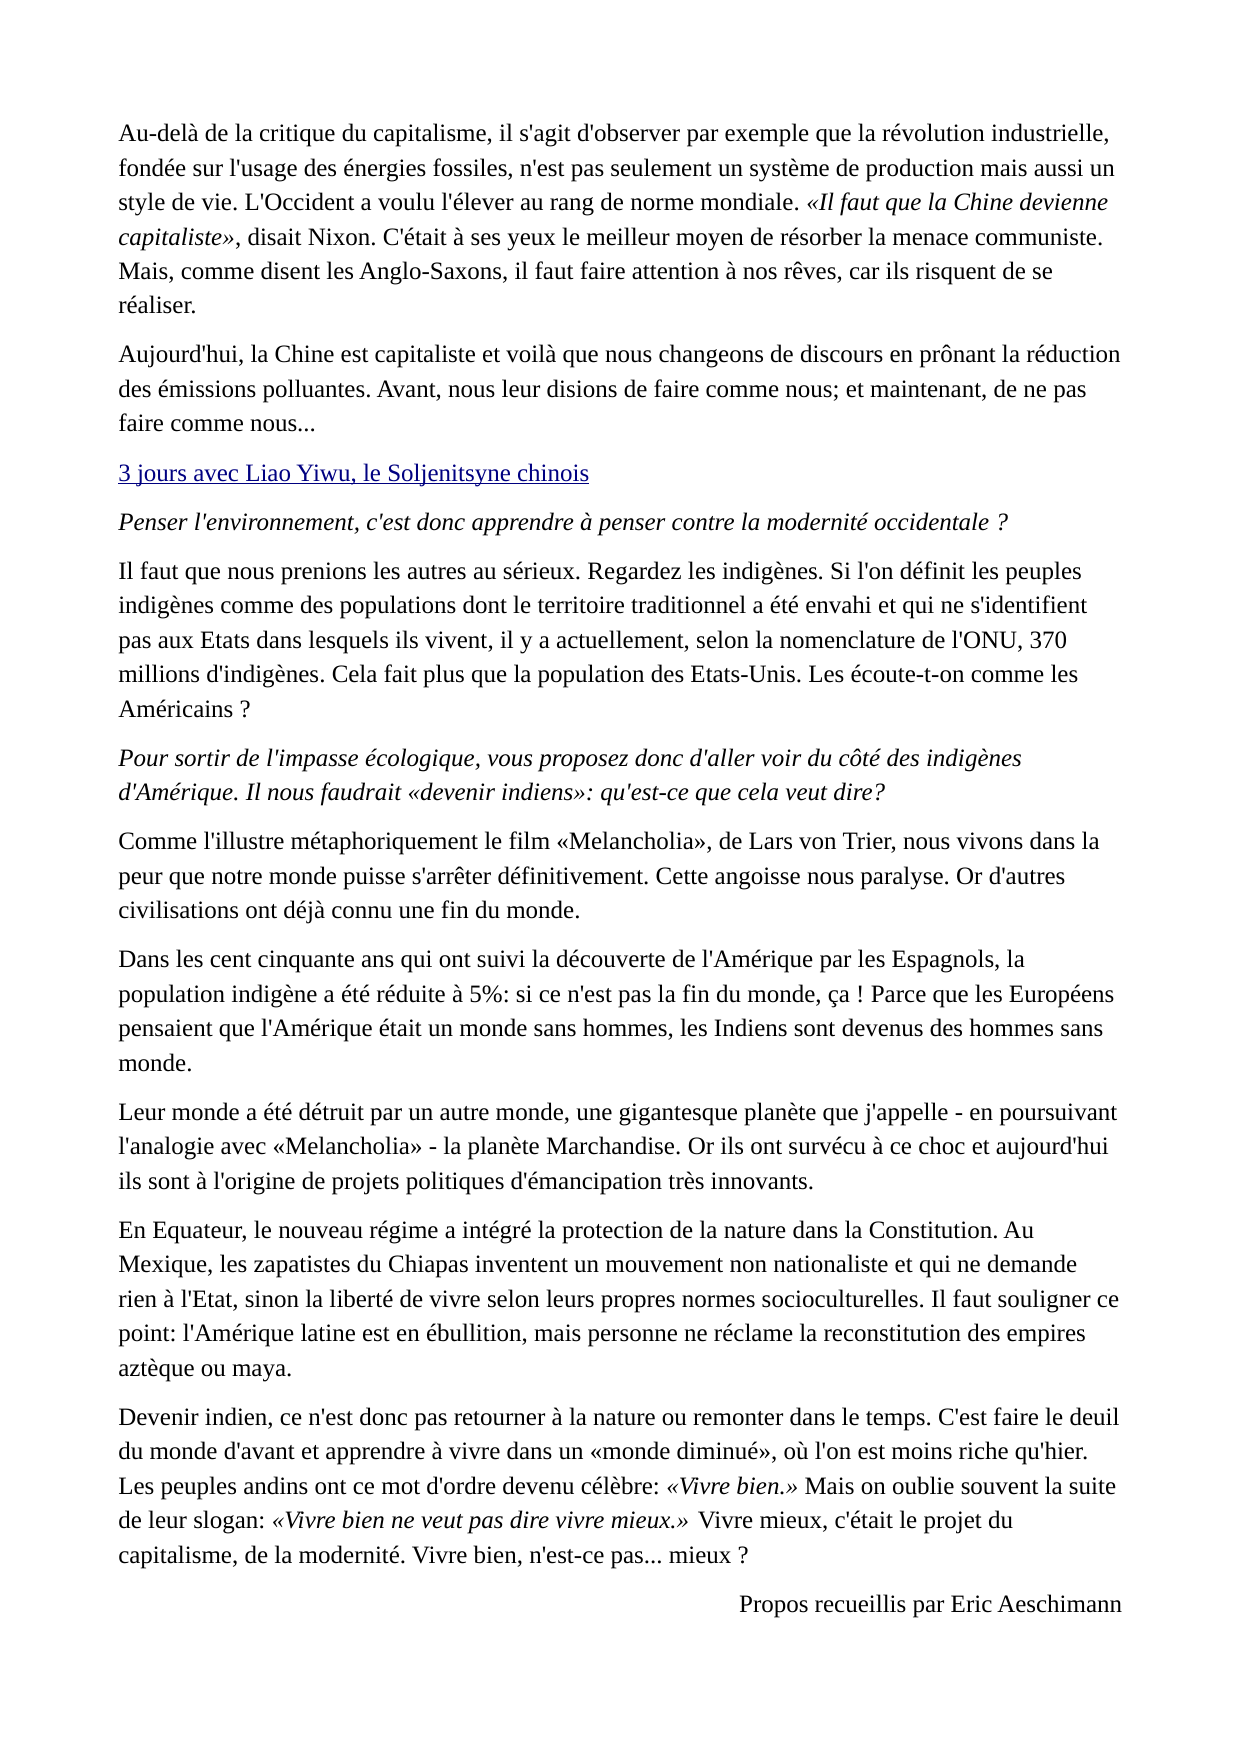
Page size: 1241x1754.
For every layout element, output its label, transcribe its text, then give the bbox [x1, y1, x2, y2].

text Comme l'illustre métaphoriquement le film «Melancholia», de Lars von Trier, nous vivons dans la peur que notre monde puisse s'arrêter définitivement. Cette angoisse nous paralyse. Or d'autres civilisations ont déjà connu une fin du monde. [118, 826, 1122, 924]
text Devenir indien, ce n'est donc pas retourner à la nature ou remonter dans le temps. C'est faire le deuil du monde d'avant et apprendre à vivre dans un «monde diminué», où l'on est moins riche qu'hier. Les peuples andins ont ce mot d'ordre devenu célèbre: «Vivre bien.» Mais on oublie souvent la suite de leur slogan: «Vivre bien ne veut pas dire vivre mieux.» Vivre mieux, c'était le projet du capitalisme, de la modernité. Vivre bien, n'est-ce pas... mieux ? [118, 1402, 1122, 1568]
text 3 jours avec Liao Yiwu, le Soljenitsyne chinois [118, 458, 1122, 486]
text Au-delà de la critique du capitalisme, il s'agit d'observer par exemple que la révolution industrielle, fondée sur l'usage des énergies fossiles, n'est pas seulement un système de production mais aussi un style de vie. L'Occident a voulu l'élever au rang de norme mondiale. «Il faut que la Chine devienne capitaliste», disait Nixon. C'était à ses yeux le meilleur moyen de résorber la menace communiste. Mais, comme disent les Anglo-Saxons, il faut faire attention à nos rêves, car ils risquent de se réaliser. [118, 118, 1122, 319]
text Pour sortir de l'impasse écologique, vous proposez donc d'aller voir du côté des indigènes d'Amérique. Il nous faudrait «devenir indiens»: qu'est-ce que cela veut dire? [118, 743, 1122, 806]
text Propos recueillis par Eric Aeschimann [118, 1589, 1122, 1617]
text Penser l'environnement, c'est donc apprendre à penser contre la modernité occidentale ? [118, 507, 1122, 535]
text Il faut que nous prenions les autres au sérieux. Regardez les indigènes. Si l'on définit les peuples indigènes comme des populations dont le territoire traditionnel a été envahi et qui ne s'identifient pas aux Etats dans lesquels ils vivent, il y a actuellement, selon la nomenclature de l'ONU, 370 millions d'indigènes. Cela fait plus que la population des Etats-Unis. Les écoute-t-on comme les Américains ? [118, 556, 1122, 722]
text Aujourd'hui, la Chine est capitaliste et voilà que nous changeons de discours en prônant la réduction des émissions polluantes. Avant, nous leur disions de faire comme nous; et maintenant, de ne pas faire comme nous... [118, 339, 1122, 437]
text Dans les cent cinquante ans qui ont suivi la découverte de l'Amérique par les Espagnols, la population indigène a été réduite à 5%: si ce n'est pas la fin du monde, ça ! Parce que les Européens pensaient que l'Amérique était un monde sans hommes, les Indiens sont devenus des hommes sans monde. [118, 944, 1122, 1076]
text En Equateur, le nouveau régime a intégré la protection de la nature dans la Constitution. Au Mexique, les zapatistes du Chiapas inventent un mouvement non nationaliste et qui ne demande rien à l'Etat, sinon la liberté de vivre selon leurs propres normes socioculturelles. Il faut souligner ce point: l'Amérique latine est en ébullition, mais personne ne réclame la reconstitution des empires aztèque ou maya. [118, 1215, 1122, 1381]
text Leur monde a été détruit par un autre monde, une gigantesque planète que j'appelle - en poursuivant l'analogie avec «Melancholia» - la planète Marchandise. Or ils ont survécu à ce choc et aujourd'hui ils sont à l'origine de projets politiques d'émancipation très innovants. [118, 1097, 1122, 1194]
